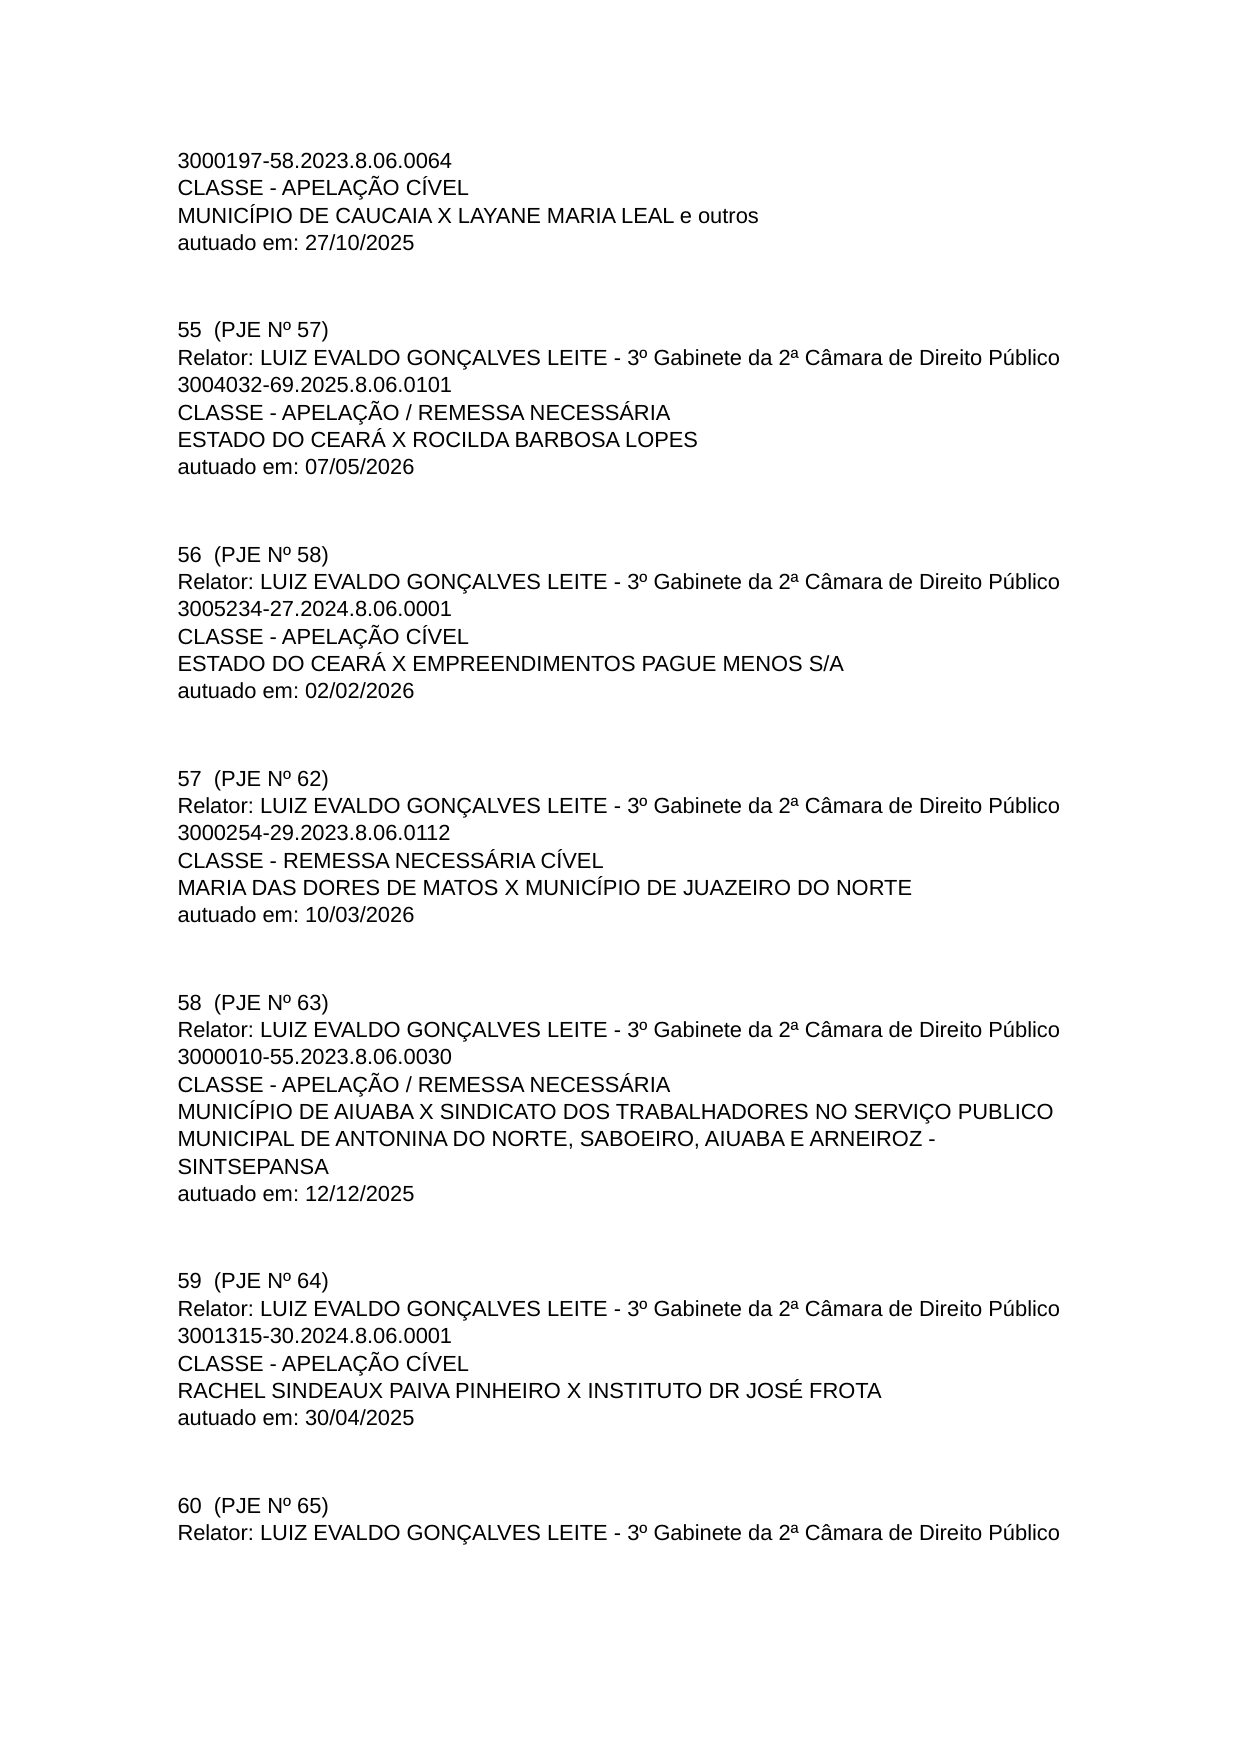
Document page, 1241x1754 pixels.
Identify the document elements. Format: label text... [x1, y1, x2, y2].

text CLASSE - APELAÇÃO CÍVEL MUNICÍPIO DE CAUCAIA X LAYANE MARIA LEAL e outros autuado em: 27/10/2025 [177, 175, 1063, 255]
text 58 (PJE Nº 63) [177, 990, 1063, 1015]
text 57 (PJE Nº 62) [177, 766, 1063, 791]
text 55 (PJE Nº 57) [177, 317, 1063, 343]
text CLASSE - APELAÇÃO CÍVEL RACHEL SINDEAUX PAIVA PINHEIRO X INSTITUTO DR JOSÉ FROTA autuado em: 30/04/2025 [177, 1351, 1063, 1430]
text CLASSE - APELAÇÃO / REMESSA NECESSÁRIA ESTADO DO CEARÁ X ROCILDA BARBOSA LOPES autuado em: 07/05/2026 [177, 399, 1063, 479]
subtitle 3000010-55.2023.8.06.0030 [177, 1044, 1063, 1069]
subtitle 3004032-69.2025.8.06.0101 [177, 372, 1063, 397]
text CLASSE - APELAÇÃO CÍVEL ESTADO DO CEARÁ X EMPREENDIMENTOS PAGUE MENOS S/A autuado em: 02/02/2026 [177, 624, 1063, 703]
text Relator: LUIZ EVALDO GONÇALVES LEITE - 3º Gabinete da 2ª Câmara de Direito Público [177, 1520, 1063, 1545]
subtitle 3000254-29.2023.8.06.0112 [177, 820, 1063, 845]
subtitle 3001315-30.2024.8.06.0001 [177, 1323, 1063, 1348]
text 60 (PJE Nº 65) [177, 1493, 1063, 1518]
text CLASSE - APELAÇÃO / REMESSA NECESSÁRIA MUNICÍPIO DE AIUABA X SINDICATO DOS TRABALHADORES NO SERVIÇO PUBLICO MUNICIPAL DE ANTONINA DO NORTE, SABOEIRO, AIUABA E ARNEIROZ - SINTSEPANSA autuado em: 12/12/2025 [177, 1072, 1063, 1206]
text Relator: LUIZ EVALDO GONÇALVES LEITE - 3º Gabinete da 2ª Câmara de Direito Público [177, 1296, 1063, 1321]
text Relator: LUIZ EVALDO GONÇALVES LEITE - 3º Gabinete da 2ª Câmara de Direito Público [177, 569, 1063, 594]
text Relator: LUIZ EVALDO GONÇALVES LEITE - 3º Gabinete da 2ª Câmara de Direito Público [177, 793, 1063, 818]
text CLASSE - REMESSA NECESSÁRIA CÍVEL MARIA DAS DORES DE MATOS X MUNICÍPIO DE JUAZEIRO DO NORTE autuado em: 10/03/2026 [177, 848, 1063, 927]
text 59 (PJE Nº 64) [177, 1268, 1063, 1294]
subtitle 3005234-27.2024.8.06.0001 [177, 596, 1063, 621]
text Relator: LUIZ EVALDO GONÇALVES LEITE - 3º Gabinete da 2ª Câmara de Direito Público [177, 344, 1063, 370]
subtitle 3000197-58.2023.8.06.0064 [177, 148, 1063, 173]
text 56 (PJE Nº 58) [177, 542, 1063, 567]
text Relator: LUIZ EVALDO GONÇALVES LEITE - 3º Gabinete da 2ª Câmara de Direito Público [177, 1017, 1063, 1042]
